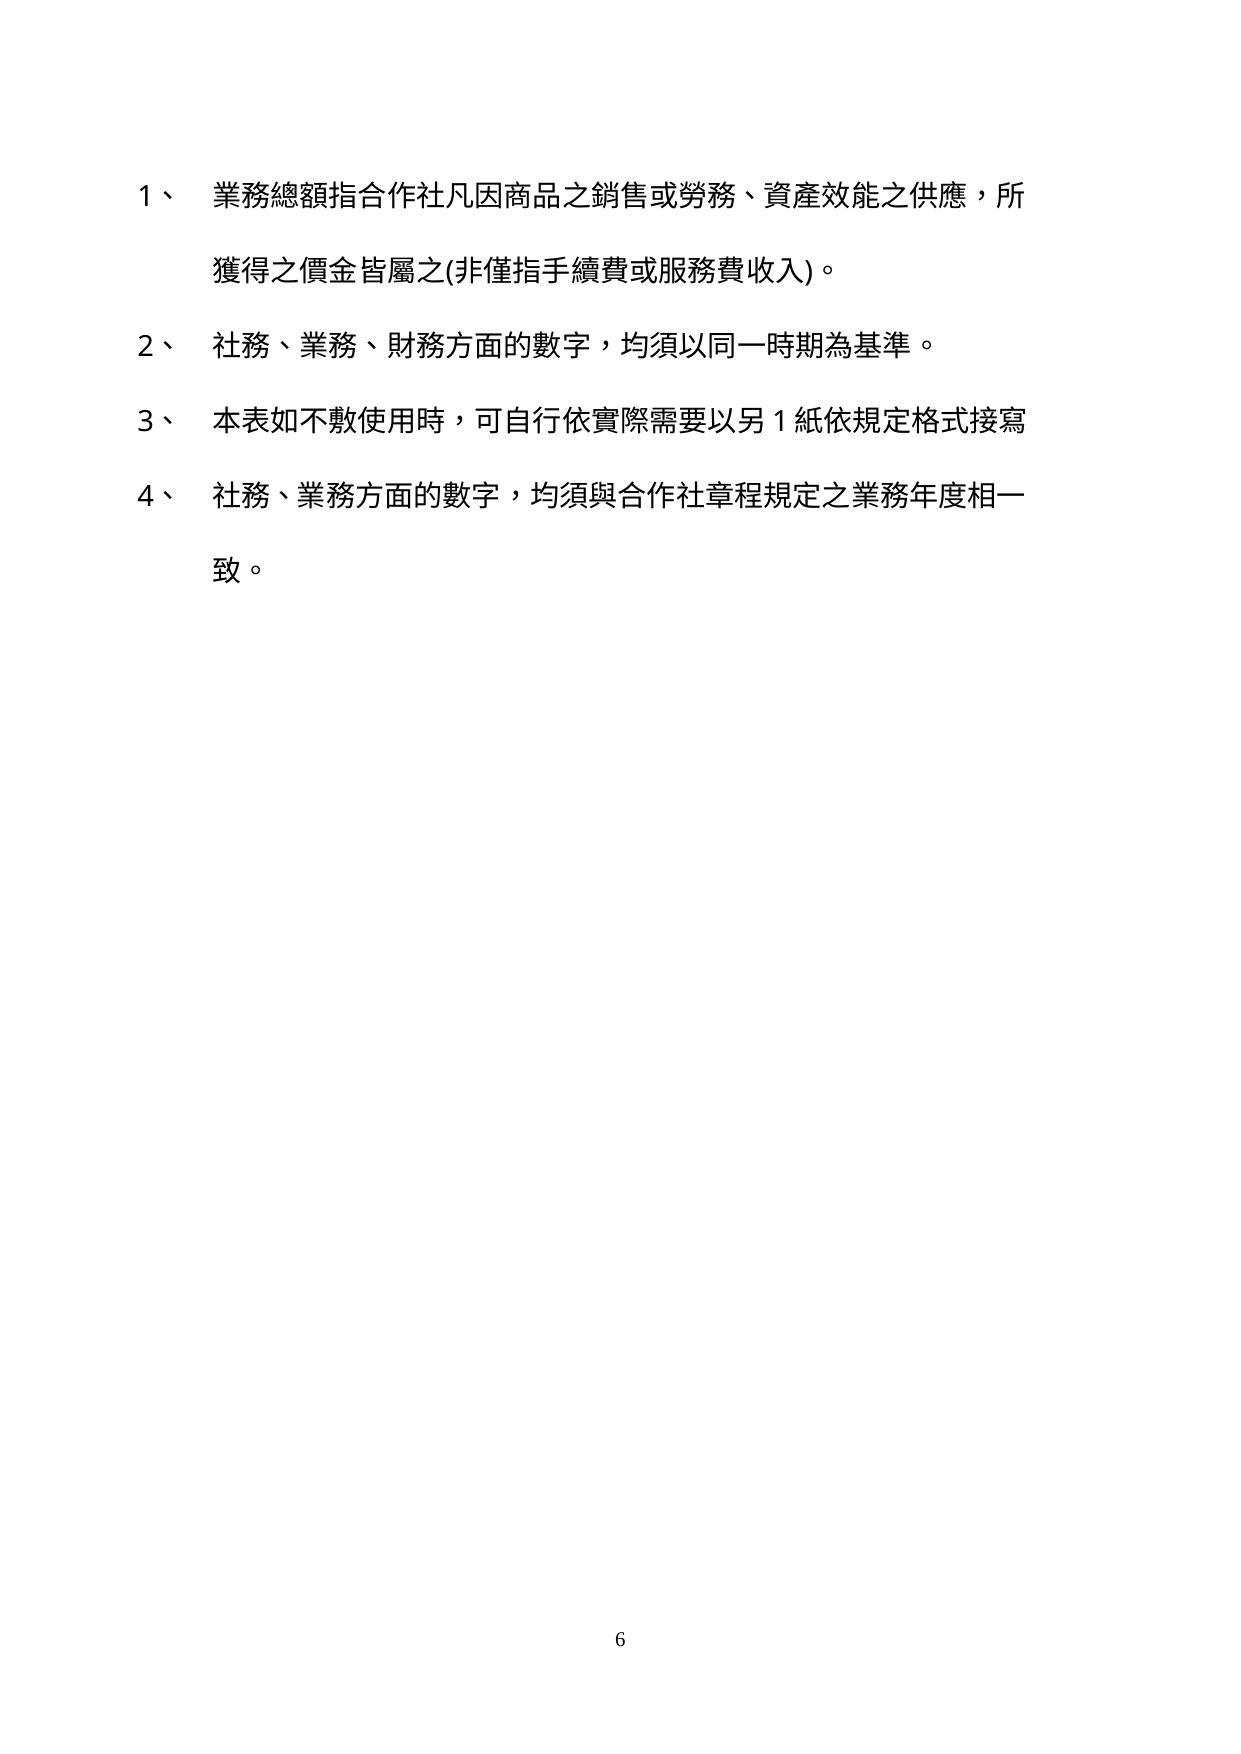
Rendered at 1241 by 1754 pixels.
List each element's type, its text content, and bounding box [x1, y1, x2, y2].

list 業務總額指合作社凡因商品之銷售或勞務、資產效能之供應，所獲得之價金皆屬之(非僅指手續費或服務費收入)。 [137, 156, 1026, 306]
list 本表如不敷使用時，可自行依實際需要以另1紙依規定格式接寫。 [137, 381, 1026, 456]
list 社務、業務方面的數字，均須與合作社章程規定之業務年度相一致。 [137, 456, 1026, 606]
list 社務、業務、財務方面的數字，均須以同一時期為基準。 [137, 306, 1026, 381]
